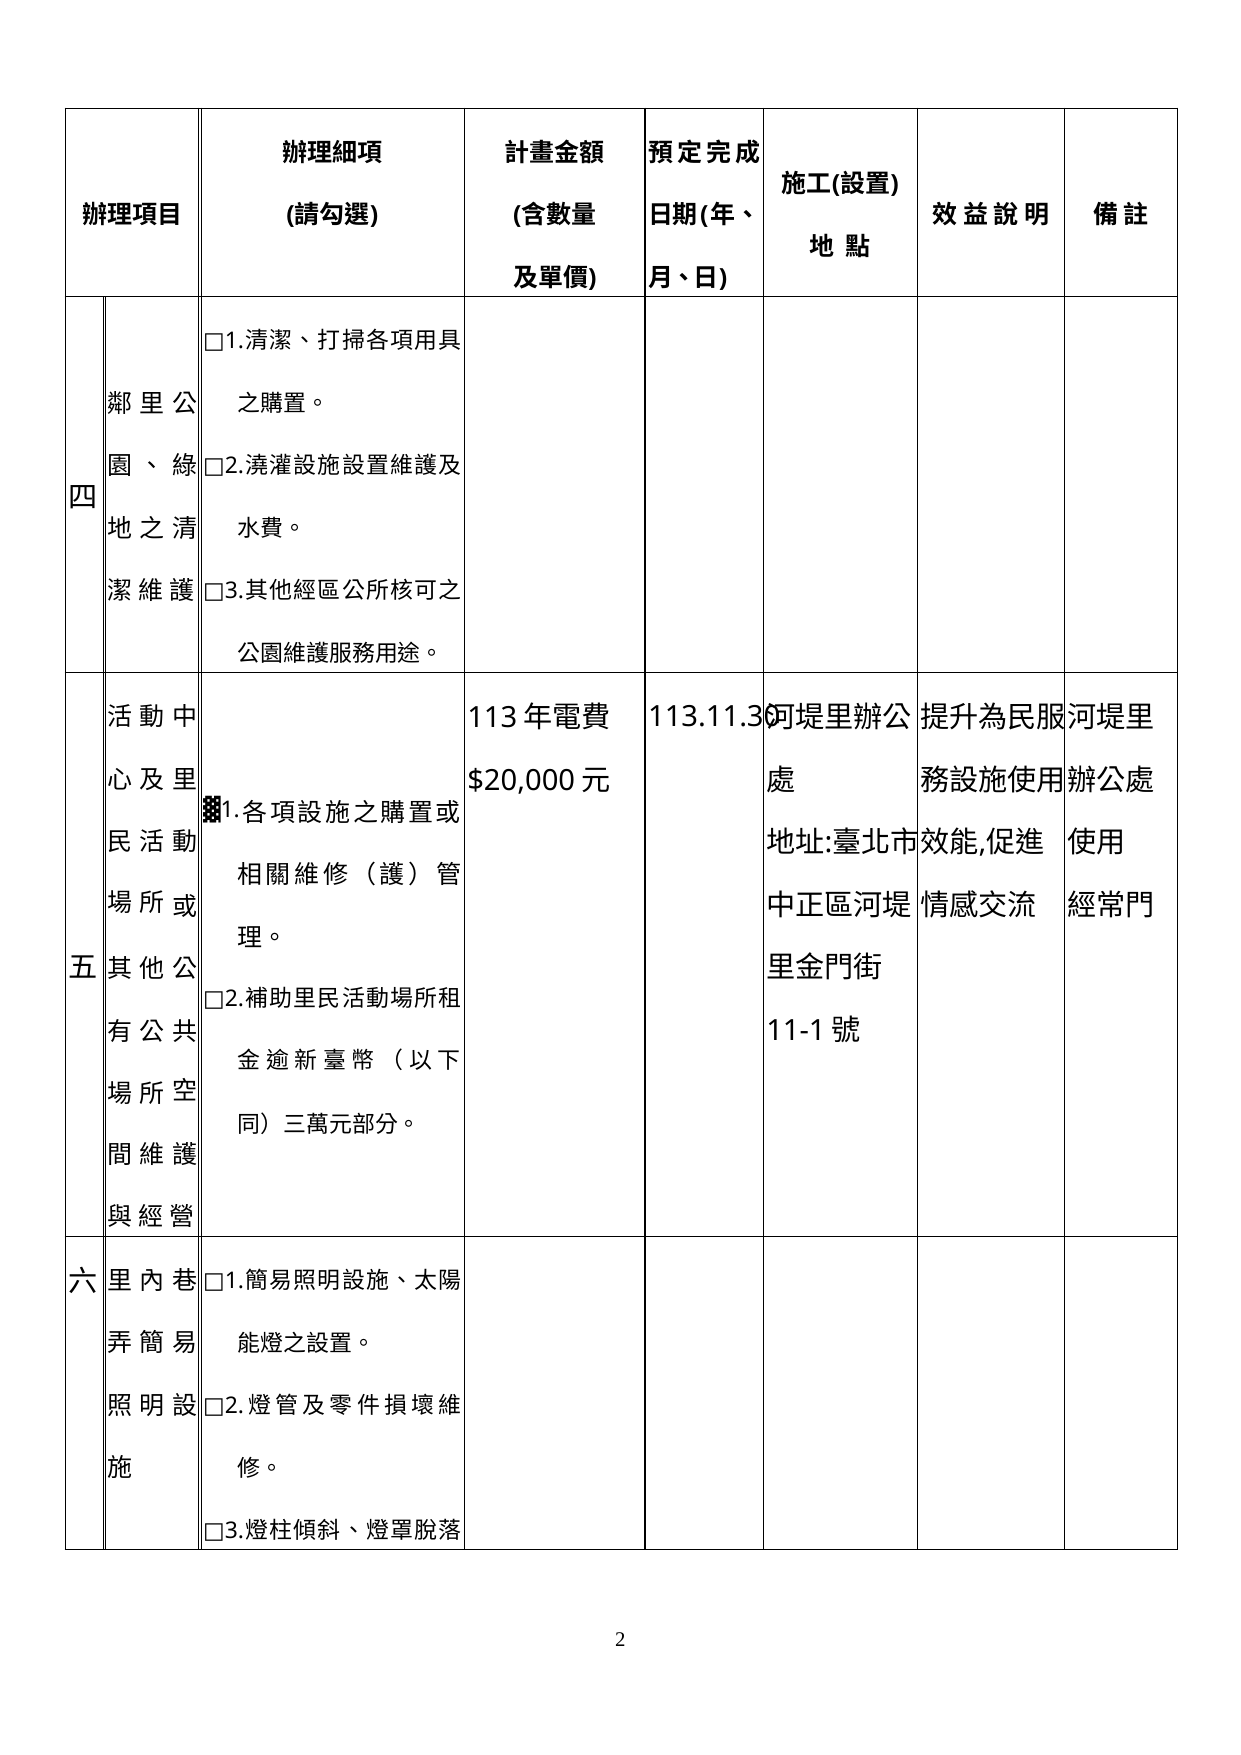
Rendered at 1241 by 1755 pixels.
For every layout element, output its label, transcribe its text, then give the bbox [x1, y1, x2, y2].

table_cell [764, 297, 917, 672]
table_cell [918, 1237, 1064, 1549]
table_cell 提升為民服 務設施使用 效能,促進 情感交流 [918, 673, 1064, 1236]
table_cell 113年電費 $20,000元 [465, 673, 644, 1236]
table_cell 河堤里 辦公處 使用 經常門 [1065, 673, 1177, 1236]
table_cell [465, 297, 644, 672]
table_cell [764, 1237, 917, 1549]
table_header 備 註 [1065, 109, 1177, 296]
table_header 預定完成日期(年、月、日) [646, 109, 763, 296]
table_cell 四 [66, 297, 103, 672]
table_cell [465, 1237, 644, 1549]
table_cell [646, 297, 763, 672]
table_cell [646, 1237, 763, 1549]
table_cell [918, 297, 1064, 672]
table_cell [1065, 297, 1177, 672]
table_cell 活動中心及里民活動場所或其他公有公共場所空間維護與經營 [106, 673, 198, 1236]
table_cell 六 [66, 1237, 103, 1549]
table_header 效 益 說 明 [918, 109, 1064, 296]
table_cell [1065, 1237, 1177, 1549]
table_cell 五 [66, 673, 103, 1236]
table_cell ▓1.各項設施之購置或相關維修（護）管理。 □2.補助里民活動場所租金逾新臺幣（以下同）三萬元部分。 [202, 673, 464, 1236]
table_header 辦理項目 [66, 109, 198, 296]
table_header 辦理細項 (請勾選) [202, 109, 464, 296]
table_cell 113.11.30 [646, 673, 763, 1236]
table_cell □1.清潔、打掃各項用具 之購置。 □2.澆灌設施設置維護及水費。 □3.其他經區公所核可之公園維護服務用途。 [202, 297, 464, 672]
table_cell 河堤里辦公 處 地址:臺北市 中正區河堤 里金門街 11-1號 [764, 673, 917, 1236]
table_header 施工(設置) 地 點 [764, 109, 917, 296]
table_cell 里內巷弄簡易照明設施 [106, 1237, 198, 1549]
table_header 計畫金額 (含數量 及單價) [465, 109, 644, 296]
table_cell 鄰里公園、綠地之清潔維護 [106, 297, 198, 672]
table_cell □1.簡易照明設施、太陽能燈之設置。 □2.燈管及零件損壞維修。 □3.燈柱傾斜、燈罩脫落 [202, 1237, 464, 1549]
